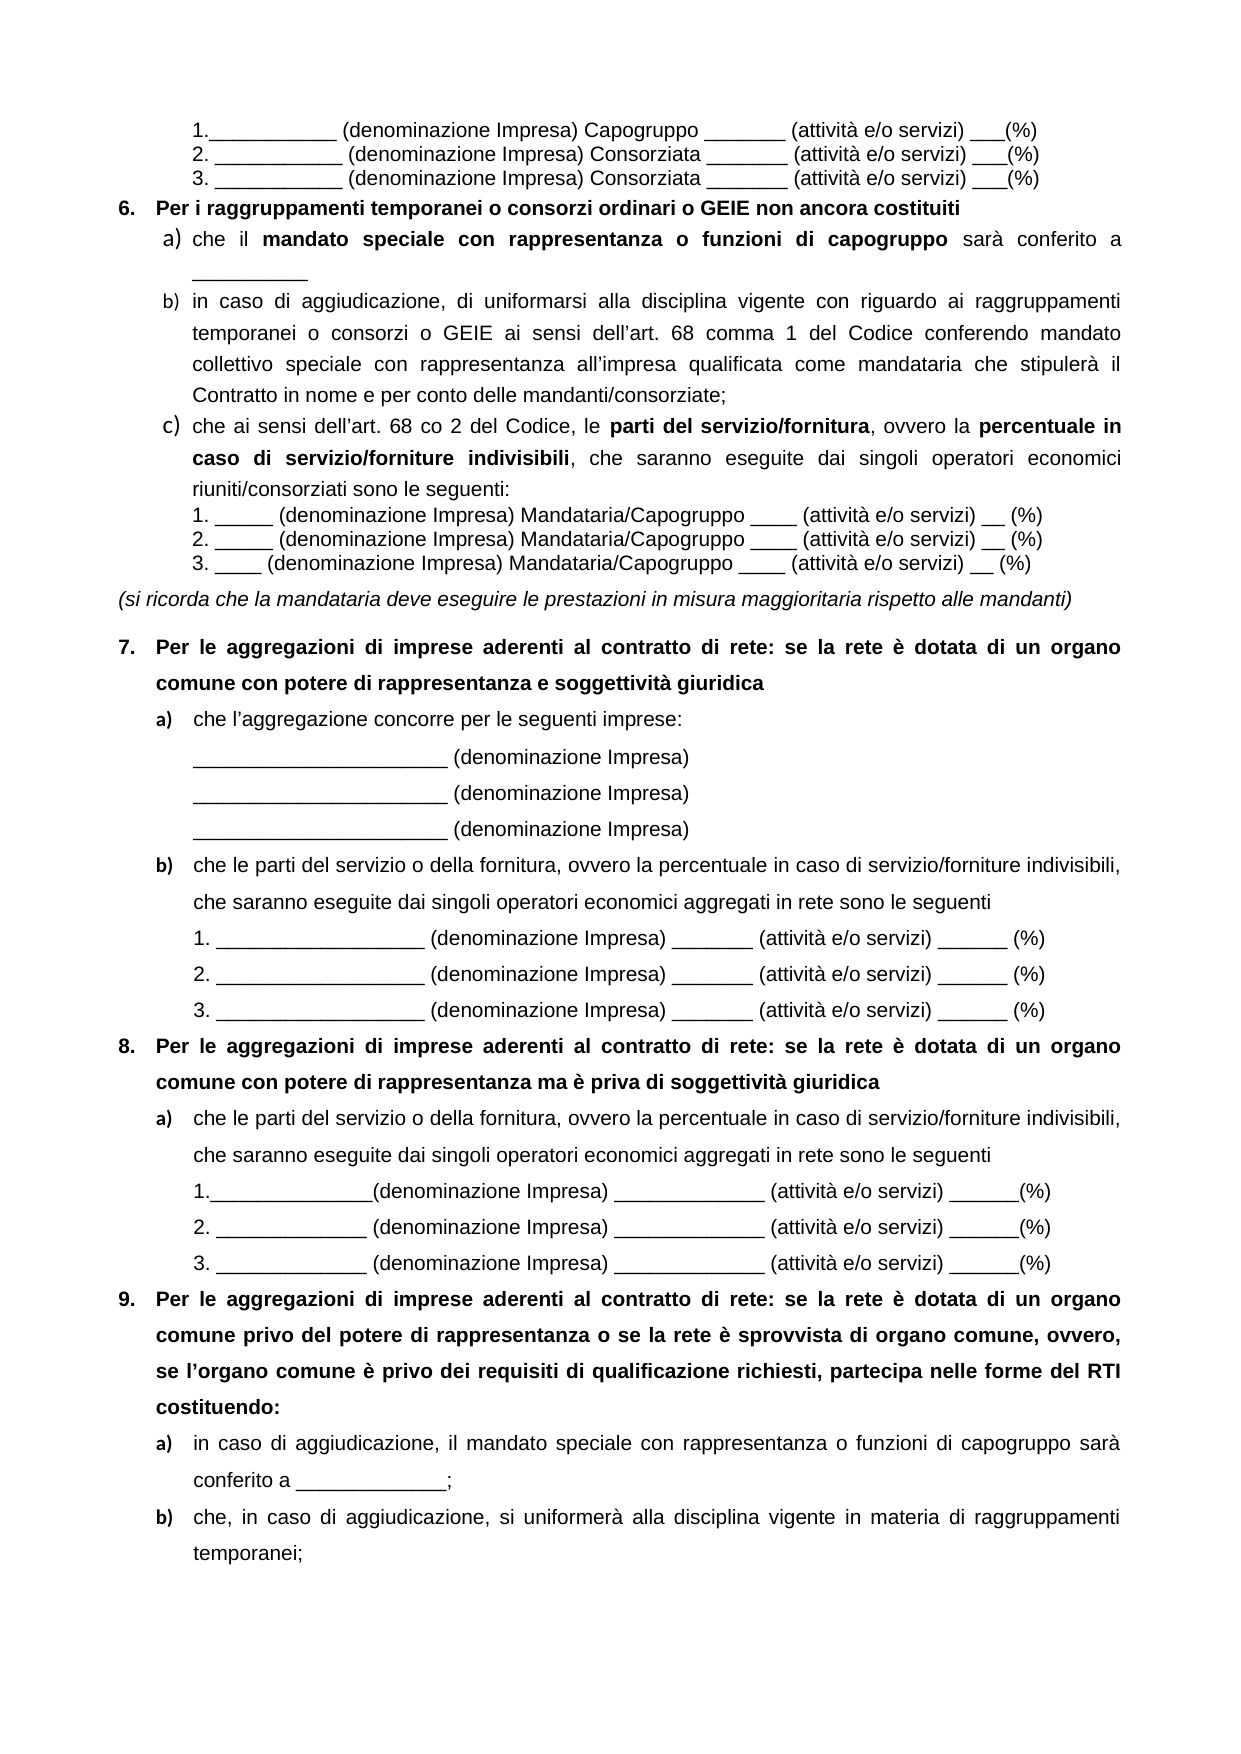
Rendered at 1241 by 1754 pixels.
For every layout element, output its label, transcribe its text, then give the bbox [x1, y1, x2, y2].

list 2. ___________ (denominazione Impresa) Consorziata _______ (attività e/o servizi) ___(%) [192, 142, 1122, 166]
text 1. __________________ (denominazione Impresa) _______ (attività e/o servizi) ______ (%) [193, 926, 1122, 950]
text ______________________ (denominazione Impresa) [193, 781, 1122, 805]
text 2. _____ (denominazione Impresa) Mandataria/Capogruppo ____ (attività e/o servizi) __ (%) [192, 526, 1122, 550]
text (si ricorda che la mandataria deve eseguire le prestazioni in misura maggioritaria rispetto alle mandanti) [118, 586, 1122, 610]
list in caso di aggiudicazione, di uniformarsi alla disciplina vigente con riguardo ai raggruppamenti temporanei o consorzi o GEIE ai sensi dell’art. 68 comma 1 del Codice conferendo mandato collettivo speciale con rappresentanza all’impresa qualificata come mandataria che stipulerà il Contratto in nome e per conto delle mandanti/consorziate; [162, 284, 1122, 409]
list 3. ___________ (denominazione Impresa) Consorziata _______ (attività e/o servizi) ___(%) [192, 166, 1122, 190]
text 2. _____________ (denominazione Impresa) _____________ (attività e/o servizi) ______(%) [193, 1215, 1122, 1239]
list che le parti del servizio o della fornitura, ovvero la percentuale in caso di servizio/forniture indivisibili, che saranno eseguite dai singoli operatori economici aggregati in rete sono le seguenti [156, 853, 1122, 914]
list Per le aggregazioni di imprese aderenti al contratto di rete: se la rete è dotata di un organo comune con potere di rappresentanza ma è priva di soggettività giuridica [118, 1034, 1122, 1094]
list che l’aggregazione concorre per le seguenti imprese: [156, 707, 1122, 732]
text 1. _____ (denominazione Impresa) Mandataria/Capogruppo ____ (attività e/o servizi) __ (%) [192, 502, 1122, 526]
text 3. __________________ (denominazione Impresa) _______ (attività e/o servizi) ______ (%) [193, 998, 1122, 1022]
list 1.___________ (denominazione Impresa) Capogruppo _______ (attività e/o servizi) ___(%) [192, 118, 1122, 142]
list Per i raggruppamenti temporanei o consorzi ordinari o GEIE non ancora costituiti [118, 190, 1122, 221]
list che il mandato speciale con rappresentanza o funzioni di capogruppo sarà conferito a __________ [162, 221, 1122, 284]
text 2. __________________ (denominazione Impresa) _______ (attività e/o servizi) ______ (%) [193, 962, 1122, 986]
list Per le aggregazioni di imprese aderenti al contratto di rete: se la rete è dotata di un organo comune con potere di rappresentanza e soggettività giuridica [118, 635, 1122, 695]
list in caso di aggiudicazione, il mandato speciale con rappresentanza o funzioni di capogruppo sarà conferito a _____________; [156, 1431, 1122, 1492]
text 1.______________(denominazione Impresa) _____________ (attività e/o servizi) ______(%) [193, 1179, 1122, 1203]
text 3. ____ (denominazione Impresa) Mandataria/Capogruppo ____ (attività e/o servizi) __ (%) [192, 550, 1122, 574]
list Per le aggregazioni di imprese aderenti al contratto di rete: se la rete è dotata di un organo comune privo del potere di rappresentanza o se la rete è sprovvista di organo comune, ovvero, se l’organo comune è privo dei requisiti di qualificazione richiesti, partecipa nelle forme del RTI costituendo: [118, 1287, 1122, 1418]
text ______________________ (denominazione Impresa) [193, 745, 1122, 769]
text 3. _____________ (denominazione Impresa) _____________ (attività e/o servizi) ______(%) [193, 1251, 1122, 1275]
list che ai sensi dell’art. 68 co 2 del Codice, le parti del servizio/fornitura, ovvero la percentuale in caso di servizio/forniture indivisibili, che saranno eseguite dai singoli operatori economici riuniti/consorziati sono le seguenti: [162, 409, 1122, 502]
list che le parti del servizio o della fornitura, ovvero la percentuale in caso di servizio/forniture indivisibili, che saranno eseguite dai singoli operatori economici aggregati in rete sono le seguenti [156, 1106, 1122, 1167]
list che, in caso di aggiudicazione, si uniformerà alla disciplina vigente in materia di raggruppamenti temporanei; [156, 1504, 1122, 1565]
text ______________________ (denominazione Impresa) [193, 817, 1122, 841]
